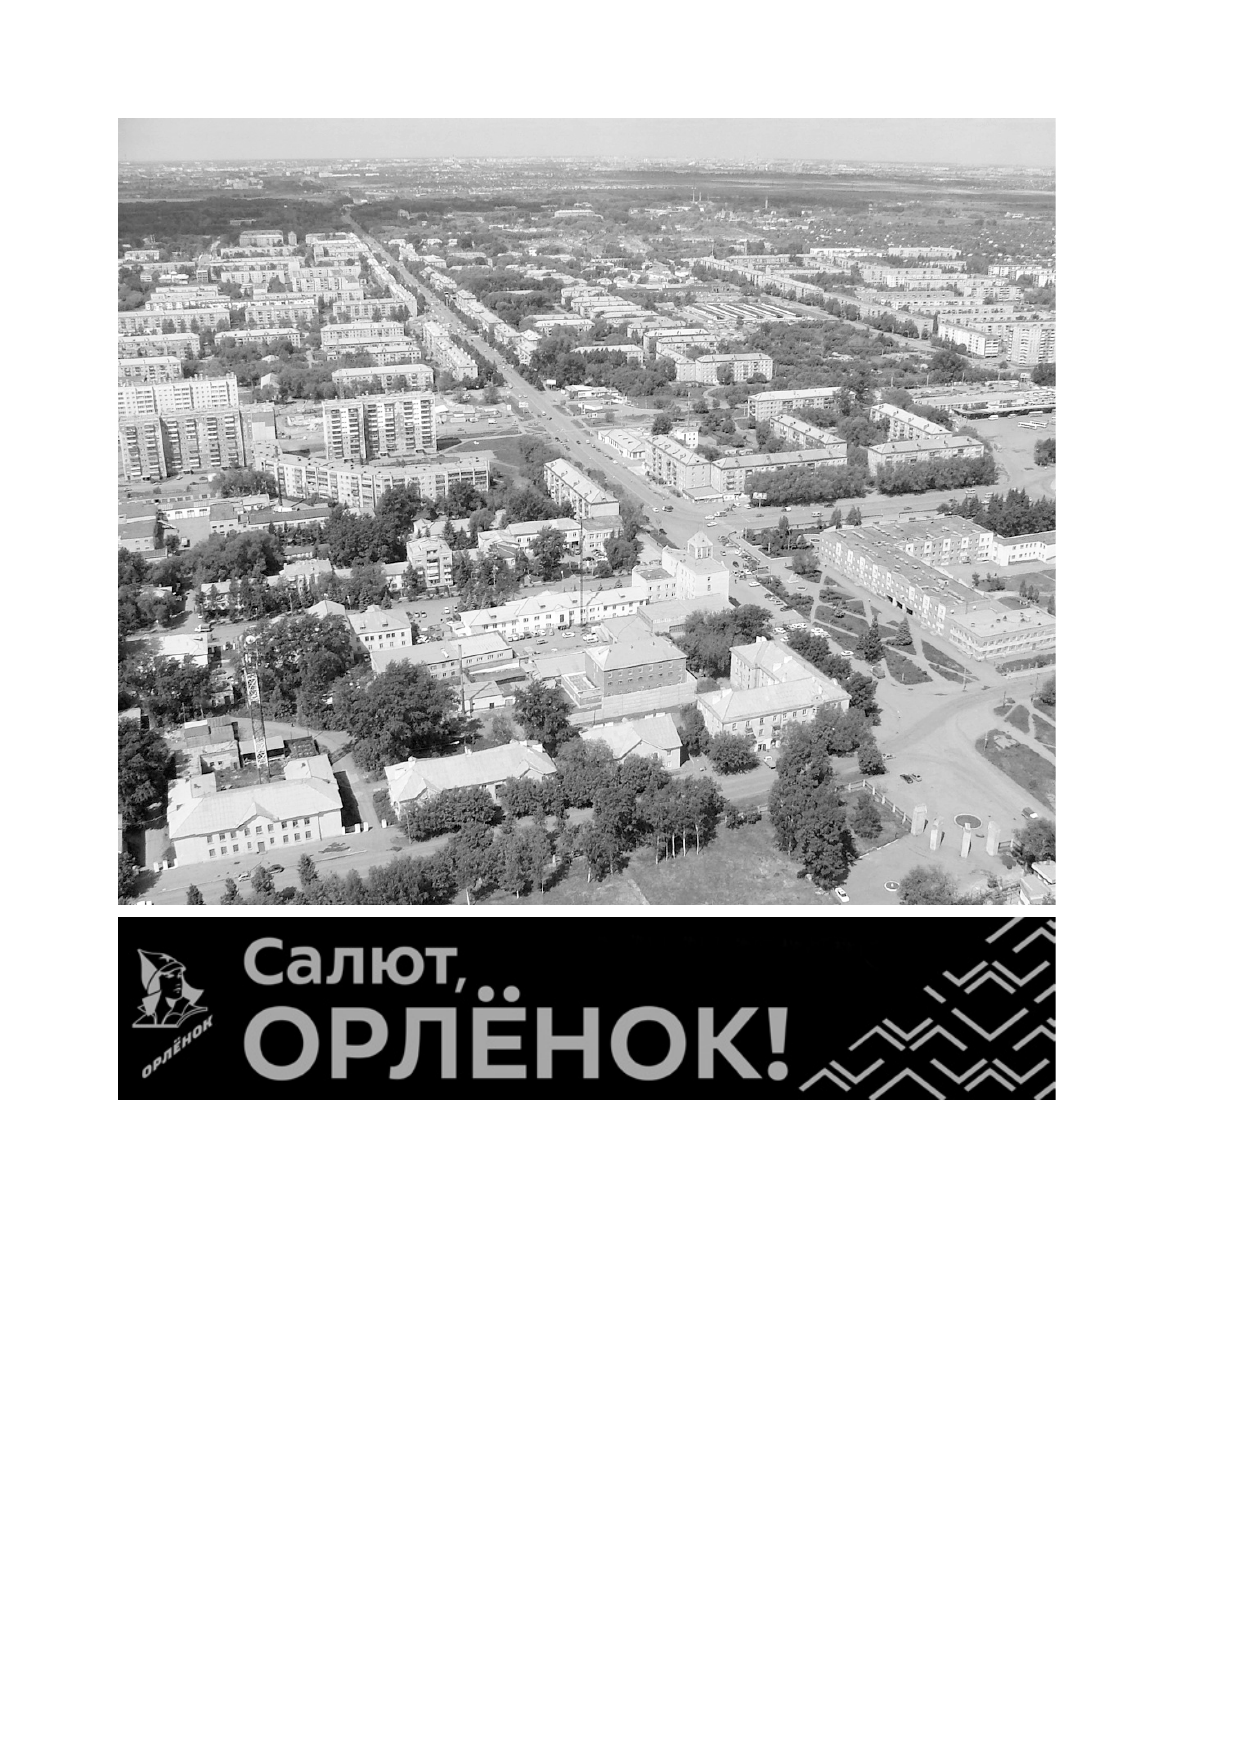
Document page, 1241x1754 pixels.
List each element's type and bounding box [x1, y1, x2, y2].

picture [118, 917, 1056, 1100]
picture [118, 118, 1056, 905]
